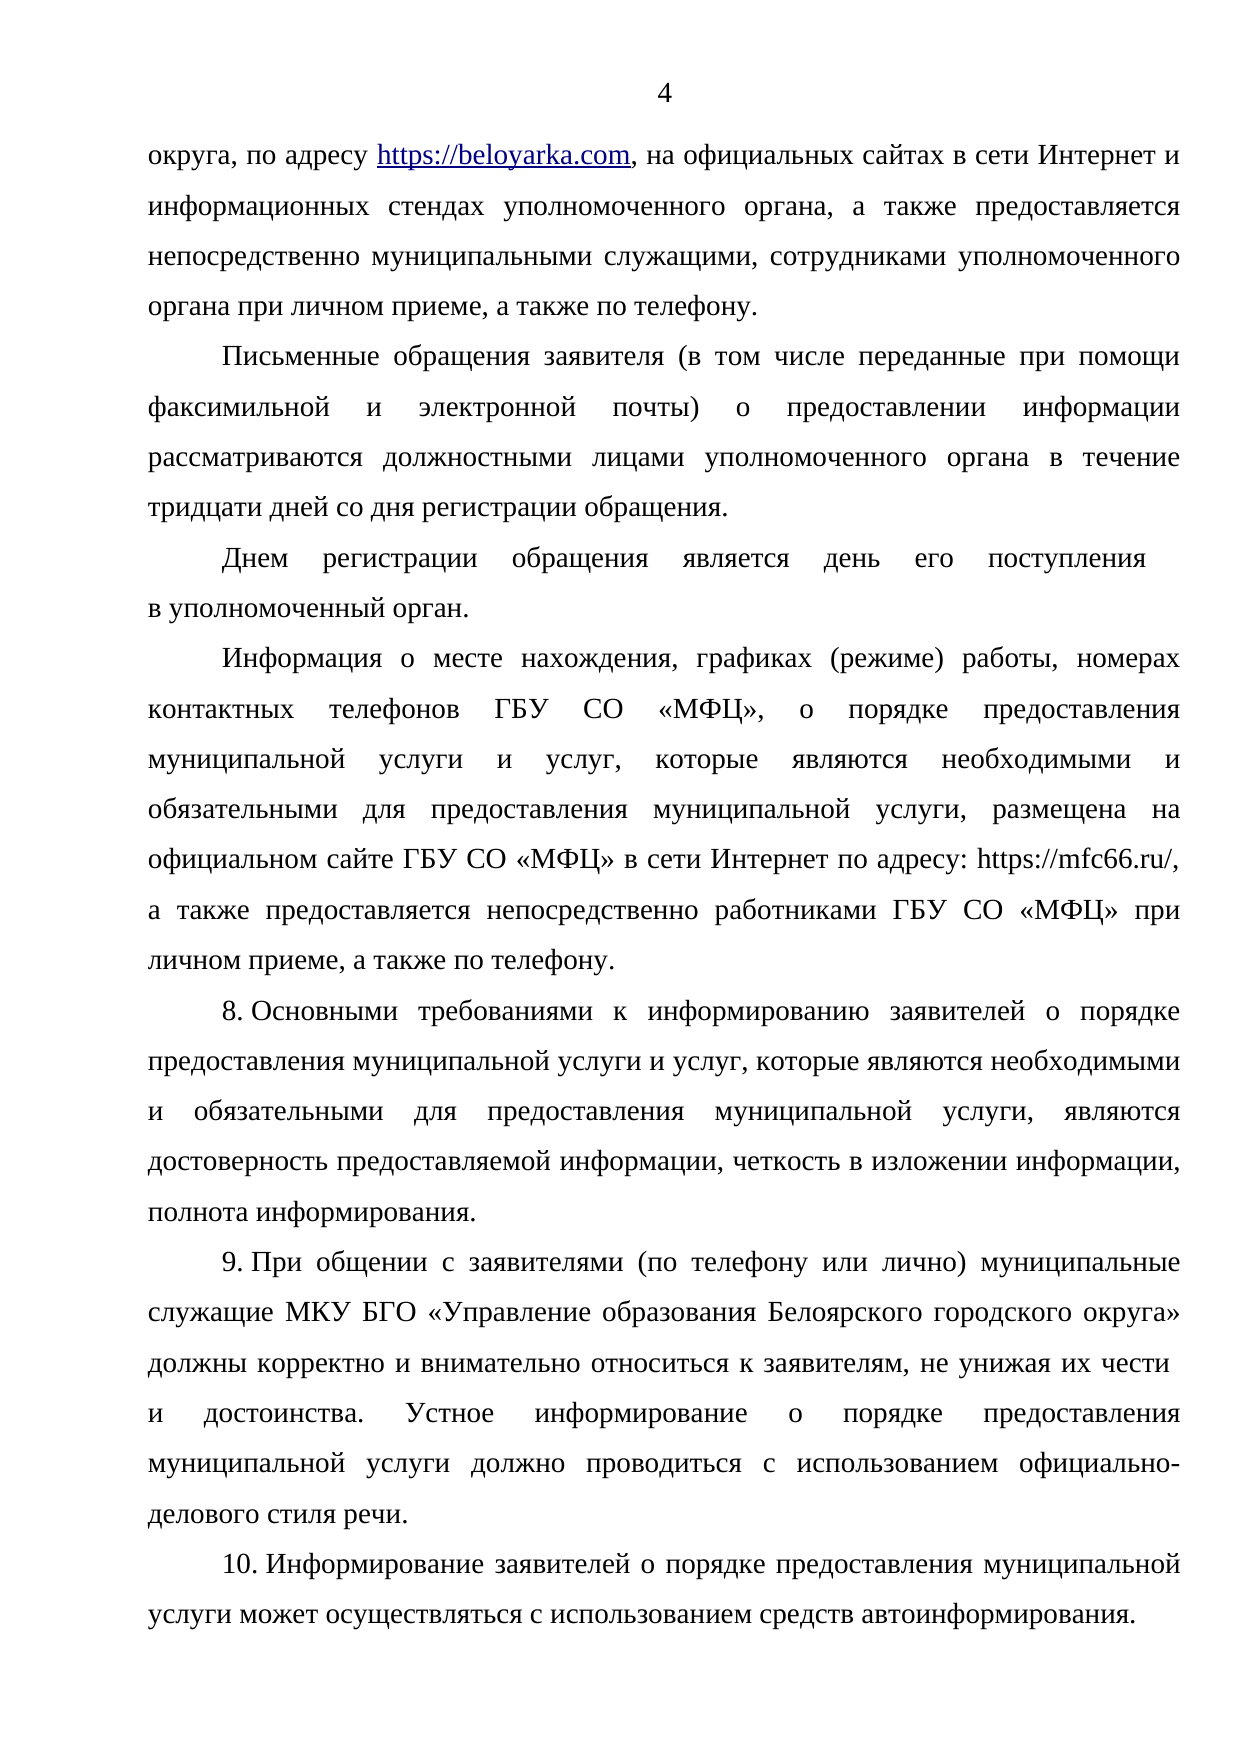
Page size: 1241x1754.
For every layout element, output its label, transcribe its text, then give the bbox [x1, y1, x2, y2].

text 10. Информирование заявителей о порядке предоставления муниципальной услуги может осуществляться с использованием средств автоинформирования. [148, 1546, 1181, 1630]
text округа, по адресу https://beloyarka.com, на официальных сайтах в сети Интернет и информационных стендах уполномоченного органа, а также предоставляется непосредственно муниципальными служащими, сотрудниками уполномоченного органа при личном приеме, а также по телефону. [148, 137, 1181, 322]
text 8. Основными требованиями к информированию заявителей о порядке предоставления муниципальной услуги и услуг, которые являются необходимыми и обязательными для предоставления муниципальной услуги, являются достоверность предоставляемой информации, четкость в изложении информации, полнота информирования. [148, 993, 1181, 1227]
text Письменные обращения заявителя (в том числе переданные при помощи факсимильной и электронной почты) о предоставлении информации рассматриваются должностными лицами уполномоченного органа в течение тридцати дней со дня регистрации обращения. [148, 338, 1181, 523]
text Днем регистрации обращения является день его поступления в уполномоченный орган. [148, 540, 1181, 624]
text 9. При общении с заявителями (по телефону или лично) муниципальные служащие МКУ БГО «Управление образования Белоярского городского округа» должны корректно и внимательно относиться к заявителям, не унижая их чести и достоинства. Устное информирование о порядке предоставления муниципальной услуги должно проводиться с использованием официально-делового стиля речи. [148, 1244, 1181, 1529]
text Информация о месте нахождения, графиках (режиме) работы, номерах контактных телефонов ГБУ СО «МФЦ», о порядке предоставления муниципальной услуги и услуг, которые являются необходимыми и обязательными для предоставления муниципальной услуги, размещена на официальном сайте ГБУ СО «МФЦ» в сети Интернет по адресу: https://mfc66.ru/, а также предоставляется непосредственно работниками ГБУ СО «МФЦ» при личном приеме, а также по телефону. [148, 640, 1181, 976]
